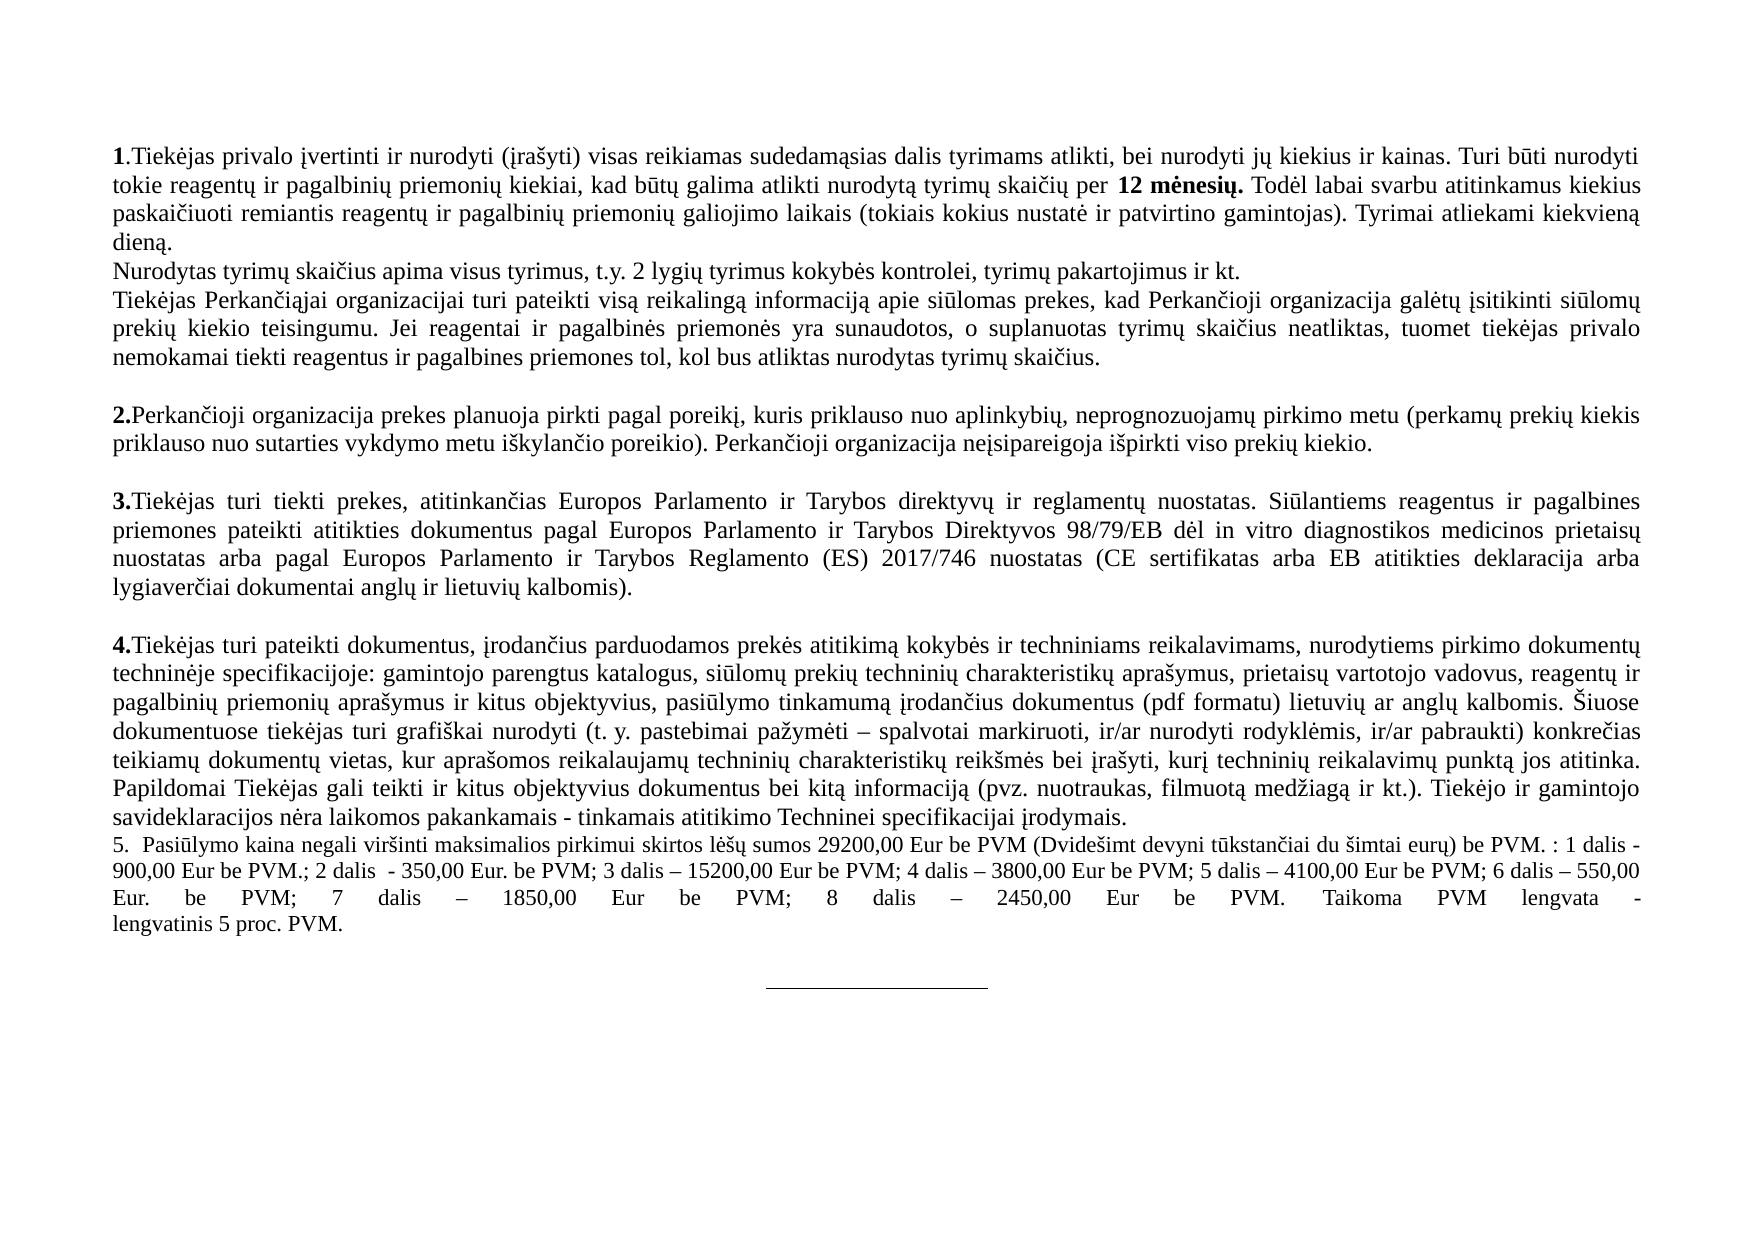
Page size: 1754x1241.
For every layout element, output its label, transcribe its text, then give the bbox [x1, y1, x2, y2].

text 4.Tiekėjas turi pateikti dokumentus, įrodančius parduodamos prekės atitikimą kokybės ir techniniams reikalavimams, nurodytiems pirkimo dokumentų techninėje specifikacijoje: gamintojo parengtus katalogus, siūlomų prekių techninių charakteristikų aprašymus, prietaisų vartotojo vadovus, reagentų ir pagalbinių priemonių aprašymus ir kitus objektyvius, pasiūlymo tinkamumą įrodančius dokumentus (pdf formatu) lietuvių ar anglų kalbomis. Šiuose dokumentuose tiekėjas turi grafiškai nurodyti (t. y. pastebimai pažymėti – spalvotai markiruoti, ir/ar nurodyti rodyklėmis, ir/ar pabraukti) konkrečias teikiamų dokumentų vietas, kur aprašomos reikalaujamų techninių charakteristikų reikšmės bei įrašyti, kurį techninių reikalavimų punktą jos atitinka. Papildomai Tiekėjas gali teikti ir kitus objektyvius dokumentus bei kitą informaciją (pvz. nuotraukas, filmuotą medžiagą ir kt.). Tiekėjo ir gamintojo savideklaracijos nėra laikomos pakankamais - tinkamais atitikimo Techninei specifikacijai įrodymais. [112, 630, 1642, 831]
text 3.Tiekėjas turi tiekti prekes, atitinkančias Europos Parlamento ir Tarybos direktyvų ir reglamentų nuostatas. Siūlantiems reagentus ir pagalbines priemones pateikti atitikties dokumentus pagal Europos Parlamento ir Tarybos Direktyvos 98/79/EB dėl in vitro diagnostikos medicinos prietaisų nuostatas arba pagal Europos Parlamento ir Tarybos Reglamento (ES) 2017/746 nuostatas (CE sertifikatas arba EB atitikties deklaracija arba lygiaverčiai dokumentai anglų ir lietuvių kalbomis). [112, 486, 1642, 601]
text 1.Tiekėjas privalo įvertinti ir nurodyti (įrašyti) visas reikiamas sudedamąsias dalis tyrimams atlikti, bei nurodyti jų kiekius ir kainas. Turi būti nurodyti tokie reagentų ir pagalbinių priemonių kiekiai, kad būtų galima atlikti nurodytą tyrimų skaičių per 12 mėnesių. Todėl labai svarbu atitinkamus kiekius paskaičiuoti remiantis reagentų ir pagalbinių priemonių galiojimo laikais (tokiais kokius nustatė ir patvirtino gamintojas). Tyrimai atliekami kiekvieną dieną. [112, 141, 1642, 256]
text 2.Perkančioji organizacija prekes planuoja pirkti pagal poreikį, kuris priklauso nuo aplinkybių, neprognozuojamų pirkimo metu (perkamų prekių kiekis priklauso nuo sutarties vykdymo metu iškylančio poreikio). Perkančioji organizacija neįsipareigoja išpirkti viso prekių kiekio. [112, 400, 1642, 457]
text Tiekėjas Perkančiąjai organizacijai turi pateikti visą reikalingą informaciją apie siūlomas prekes, kad Perkančioji organizacija galėtų įsitikinti siūlomų prekių kiekio teisingumu. Jei reagentai ir pagalbinės priemonės yra sunaudotos, o suplanuotas tyrimų skaičius neatliktas, tuomet tiekėjas privalo nemokamai tiekti reagentus ir pagalbines priemones tol, kol bus atliktas nurodytas tyrimų skaičius. [112, 285, 1642, 371]
text Nurodytas tyrimų skaičius apima visus tyrimus, t.y. 2 lygių tyrimus kokybės kontrolei, tyrimų pakartojimus ir kt. [112, 256, 1642, 285]
text 5. Pasiūlymo kaina negali viršinti maksimalios pirkimui skirtos lėšų sumos 29200,00 Eur be PVM (Dvidešimt devyni tūkstančiai du šimtai eurų) be PVM. : 1 dalis - 900,00 Eur be PVM.; 2 dalis - 350,00 Eur. be PVM; 3 dalis – 15200,00 Eur be PVM; 4 dalis – 3800,00 Eur be PVM; 5 dalis – 4100,00 Eur be PVM; 6 dalis – 550,00 Eur. be PVM; 7 dalis – 1850,00 Eur be PVM; 8 dalis – 2450,00 Eur be PVM. Taikoma PVM lengvata - lengvatinis 5 proc. PVM. [112, 831, 1642, 936]
